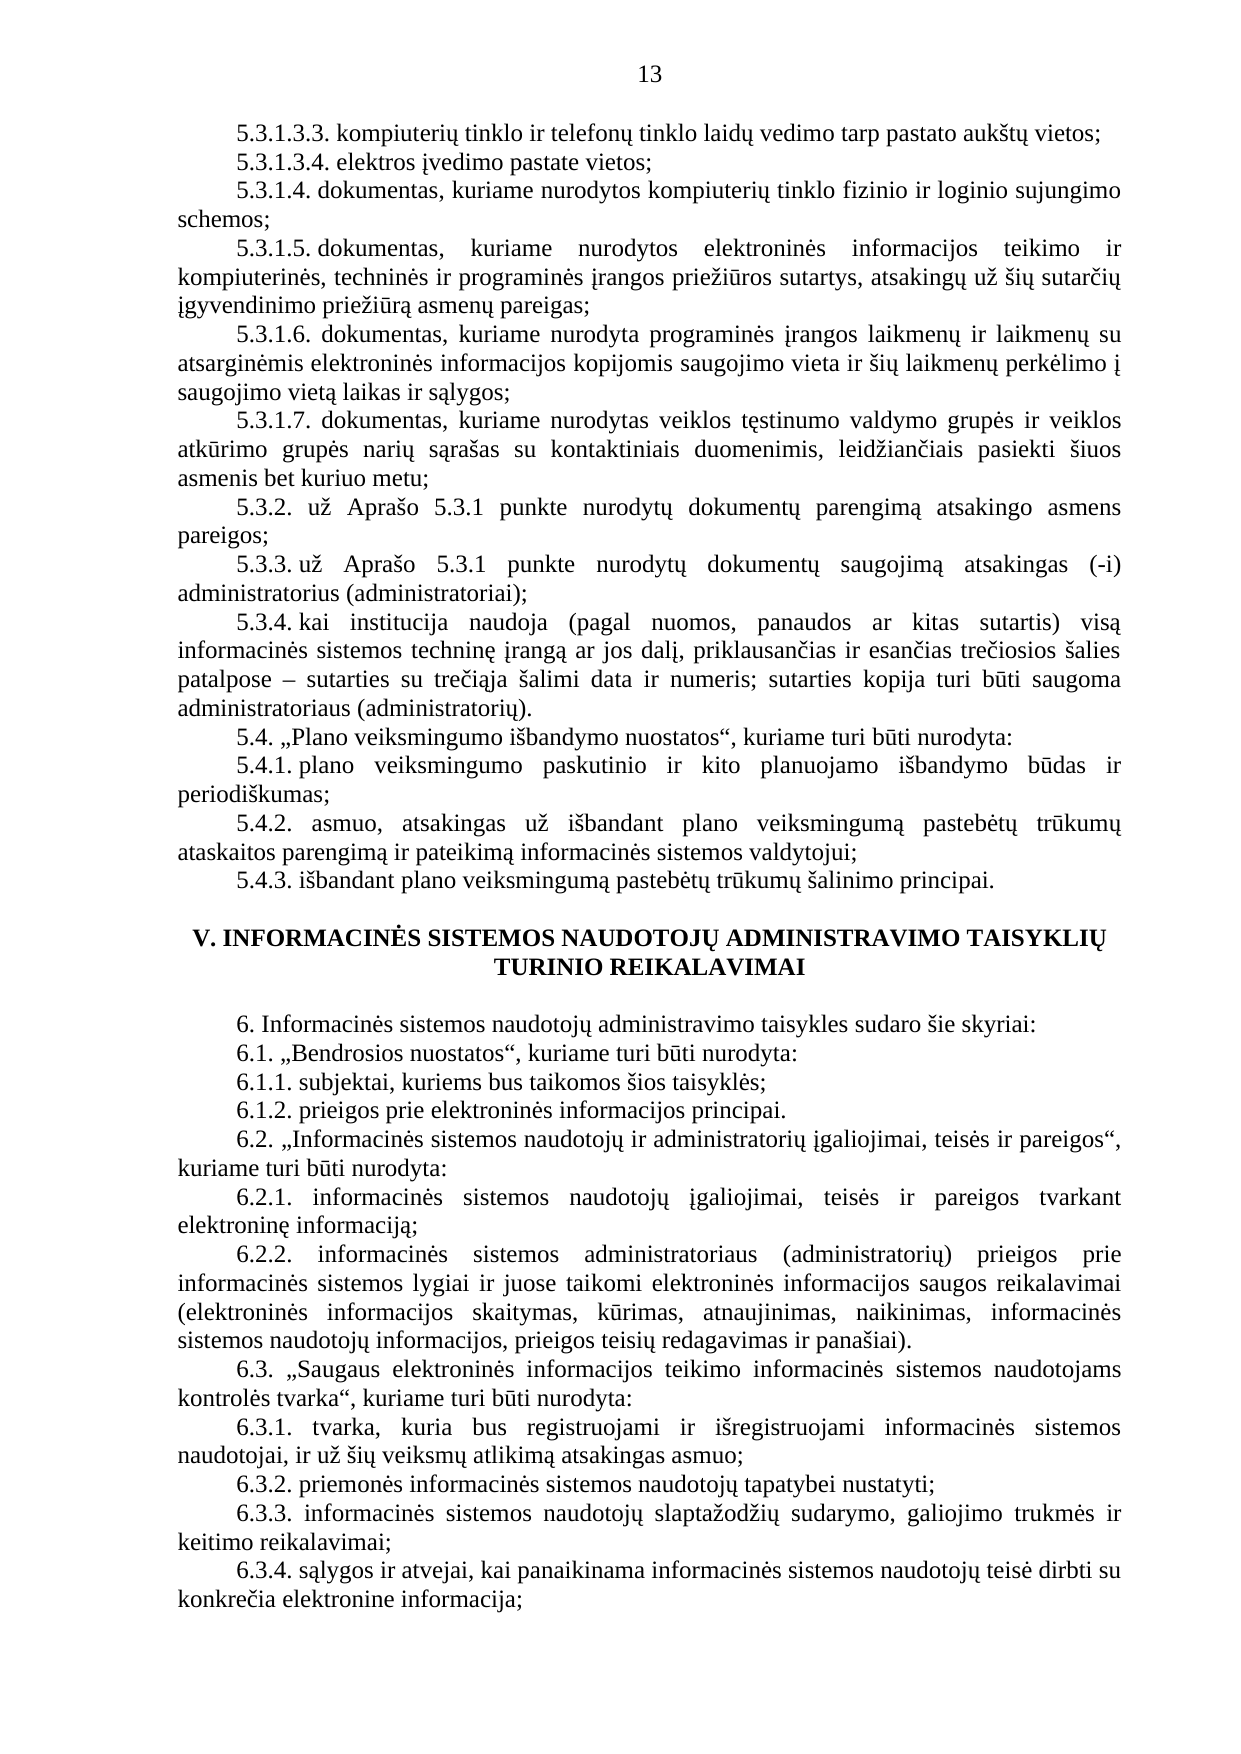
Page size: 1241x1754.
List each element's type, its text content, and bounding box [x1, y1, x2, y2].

text 5.3.1.5. dokumentas, kuriame nurodytos elektroninės informacijos teikimo ir kompiuterinės, techninės ir programinės įrangos priežiūros sutartys, atsakingų už šių sutarčių įgyvendinimo priežiūrą asmenų pareigas; [177, 233, 1122, 319]
text 6.3.1. tvarka, kuria bus registruojami ir išregistruojami informacinės sistemos naudotojai, ir už šių veiksmų atlikimą atsakingas asmuo; [177, 1412, 1122, 1469]
text 5.3.1.3.3. kompiuterių tinklo ir telefonų tinklo laidų vedimo tarp pastato aukštų vietos; [177, 118, 1122, 147]
text 5.4.2. asmuo, atsakingas už išbandant plano veiksmingumą pastebėtų trūkumų ataskaitos parengimą ir pateikimą informacinės sistemos valdytojui; [177, 808, 1122, 866]
text 6.1. „Bendrosios nuostatos“, kuriame turi būti nurodyta: [177, 1038, 1122, 1067]
text 6. Informacinės sistemos naudotojų administravimo taisykles sudaro šie skyriai: [177, 1009, 1122, 1038]
text 6.3. „Saugaus elektroninės informacijos teikimo informacinės sistemos naudotojams kontrolės tvarka“, kuriame turi būti nurodyta: [177, 1354, 1122, 1412]
text 6.3.3. informacinės sistemos naudotojų slaptažodžių sudarymo, galiojimo trukmės ir keitimo reikalavimai; [177, 1498, 1122, 1556]
text 5.3.1.3.4. elektros įvedimo pastate vietos; [177, 147, 1122, 176]
text 6.2.2. informacinės sistemos administratoriaus (administratorių) prieigos prie informacinės sistemos lygiai ir juose taikomi elektroninės informacijos saugos reikalavimai (elektroninės informacijos skaitymas, kūrimas, atnaujinimas, naikinimas, informacinės sistemos naudotojų informacijos, prieigos teisių redagavimas ir panašiai). [177, 1239, 1122, 1354]
text 6.3.2. priemonės informacinės sistemos naudotojų tapatybei nustatyti; [177, 1469, 1122, 1498]
text 6.1.2. prieigos prie elektroninės informacijos principai. [177, 1096, 1122, 1124]
text 6.2.1. informacinės sistemos naudotojų įgaliojimai, teisės ir pareigos tvarkant elektroninę informaciją; [177, 1182, 1122, 1239]
text 6.1.1. subjektai, kuriems bus taikomos šios taisyklės; [177, 1067, 1122, 1096]
text 5.3.1.6. dokumentas, kuriame nurodyta programinės įrangos laikmenų ir laikmenų su atsarginėmis elektroninės informacijos kopijomis saugojimo vieta ir šių laikmenų perkėlimo į saugojimo vietą laikas ir sąlygos; [177, 319, 1122, 406]
text 5.4.3. išbandant plano veiksmingumą pastebėtų trūkumų šalinimo principai. [177, 866, 1122, 894]
text 5.3.4. kai institucija naudoja (pagal nuomos, panaudos ar kitas sutartis) visą informacinės sistemos techninę įrangą ar jos dalį, priklausančias ir esančias trečiosios šalies patalpose – sutarties su trečiąja šalimi data ir numeris; sutarties kopija turi būti saugoma administratoriaus (administratorių). [177, 607, 1122, 722]
text 6.2. „Informacinės sistemos naudotojų ir administratorių įgaliojimai, teisės ir pareigos“, kuriame turi būti nurodyta: [177, 1124, 1122, 1182]
text 5.4.1. plano veiksmingumo paskutinio ir kito planuojamo išbandymo būdas ir periodiškumas; [177, 751, 1122, 808]
text 5.3.3. už Aprašo 5.3.1 punkte nurodytų dokumentų saugojimą atsakingas (-i) administratorius (administratoriai); [177, 549, 1122, 607]
text 6.3.4. sąlygos ir atvejai, kai panaikinama informacinės sistemos naudotojų teisė dirbti su konkrečia elektronine informacija; [177, 1556, 1122, 1613]
text 5.4. „Plano veiksmingumo išbandymo nuostatos“, kuriame turi būti nurodyta: [177, 722, 1122, 751]
text 5.3.2. už Aprašo 5.3.1 punkte nurodytų dokumentų parengimą atsakingo asmens pareigos; [177, 492, 1122, 549]
text 5.3.1.7. dokumentas, kuriame nurodytas veiklos tęstinumo valdymo grupės ir veiklos atkūrimo grupės narių sąrašas su kontaktiniais duomenimis, leidžiančiais pasiekti šiuos asmenis bet kuriuo metu; [177, 406, 1122, 492]
text 5.3.1.4. dokumentas, kuriame nurodytos kompiuterių tinklo fizinio ir loginio sujungimo schemos; [177, 176, 1122, 233]
text V. INFORMACINĖS SISTEMOS NAUDOTOJŲ ADMINISTRAVIMO TAISYKLIŲ TURINIO REIKALAVIMAI [177, 923, 1122, 981]
